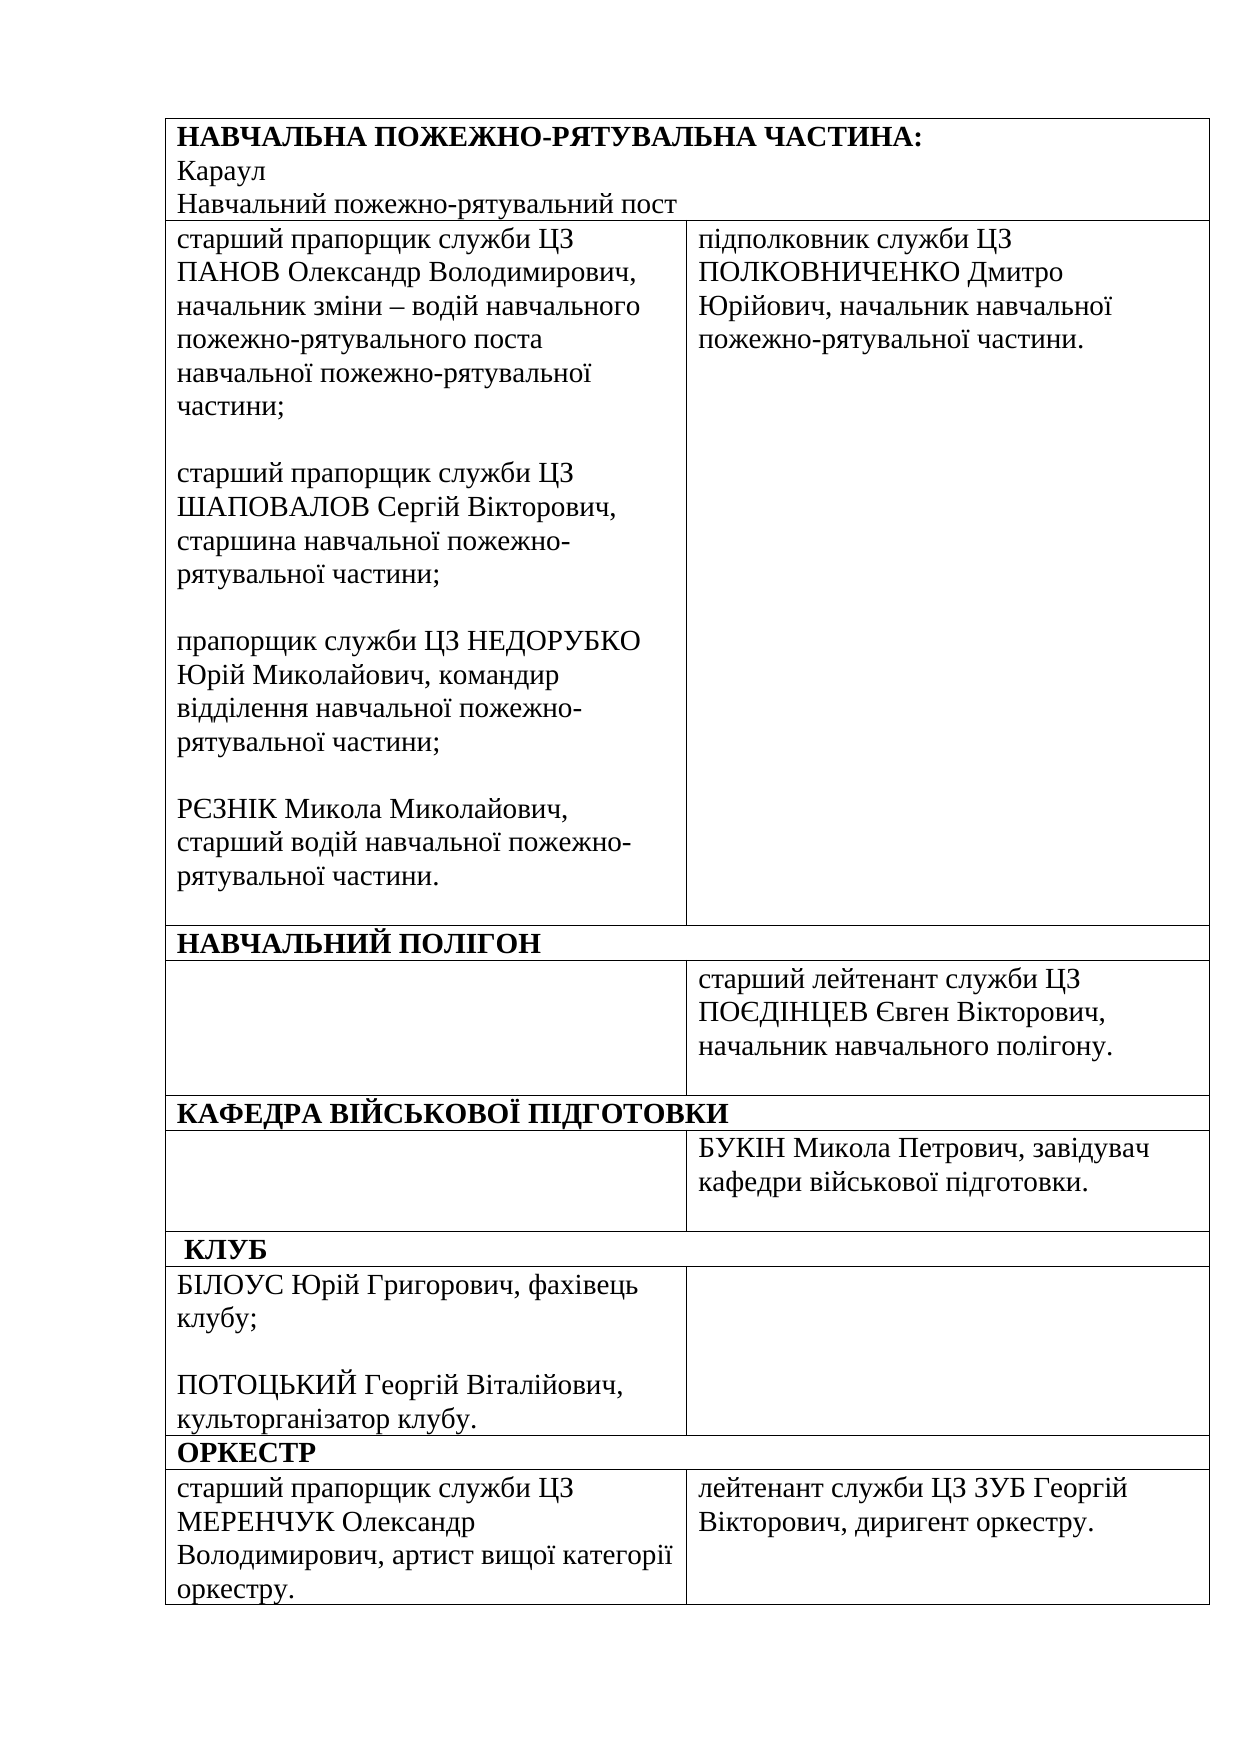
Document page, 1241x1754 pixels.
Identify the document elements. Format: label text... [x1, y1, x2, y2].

table_cell лейтенант служби ЦЗ ЗУБ Георгій Вікторович, диригент оркестру. [687, 1470, 1209, 1604]
table_cell НАВЧАЛЬНА ПОЖЕЖНО-РЯТУВАЛЬНА ЧАСТИНА: Караул Навчальний пожежно-рятувальний пост [166, 119, 1209, 220]
table_cell [687, 1267, 1209, 1434]
table_cell ОРКЕСТР [166, 1436, 1209, 1469]
table_cell БІЛОУС Юрій Григорович, фахівець клубу; ПОТОЦЬКИЙ Георгій Віталійович, культорганізатор клубу. [166, 1267, 686, 1434]
table_cell [166, 1131, 686, 1231]
table_cell КЛУБ [166, 1232, 1209, 1266]
table_cell старший прапорщик служби ЦЗ МЕРЕНЧУК Олександр Володимирович, артист вищої категорії оркестру. [166, 1470, 686, 1604]
table_cell старший лейтенант служби ЦЗ ПОЄДІНЦЕВ Євген Вікторович, начальник навчального полігону. [687, 961, 1209, 1095]
table_cell [166, 961, 686, 1095]
table_cell КАФЕДРА ВІЙСЬКОВОЇ ПІДГОТОВКИ [166, 1096, 1209, 1129]
table_cell НАВЧАЛЬНИЙ ПОЛІГОН [166, 926, 1209, 960]
table_cell БУКІН Микола Петрович, завідувач кафедри військової підготовки. [687, 1131, 1209, 1231]
table_cell старший прапорщик служби ЦЗ ПАНОВ Олександр Володимирович, начальник зміни – водій навчального пожежно-рятувального поста навчальної пожежно-рятувальної частини; старший прапорщик служби ЦЗ ШАПОВАЛОВ Сергій Вікторович, старшина навчальної пожежно-рятувальної частини; прапорщик служби ЦЗ НЕДОРУБКО Юрій Миколайович, командир відділення навчальної пожежно-рятувальної частини; РЄЗНІК Микола Миколайович, старший водій навчальної пожежно-рятувальної частини. [166, 221, 686, 925]
table_cell підполковник служби ЦЗ ПОЛКОВНИЧЕНКО Дмитро Юрійович, начальник навчальної пожежно-рятувальної частини. [687, 221, 1209, 925]
